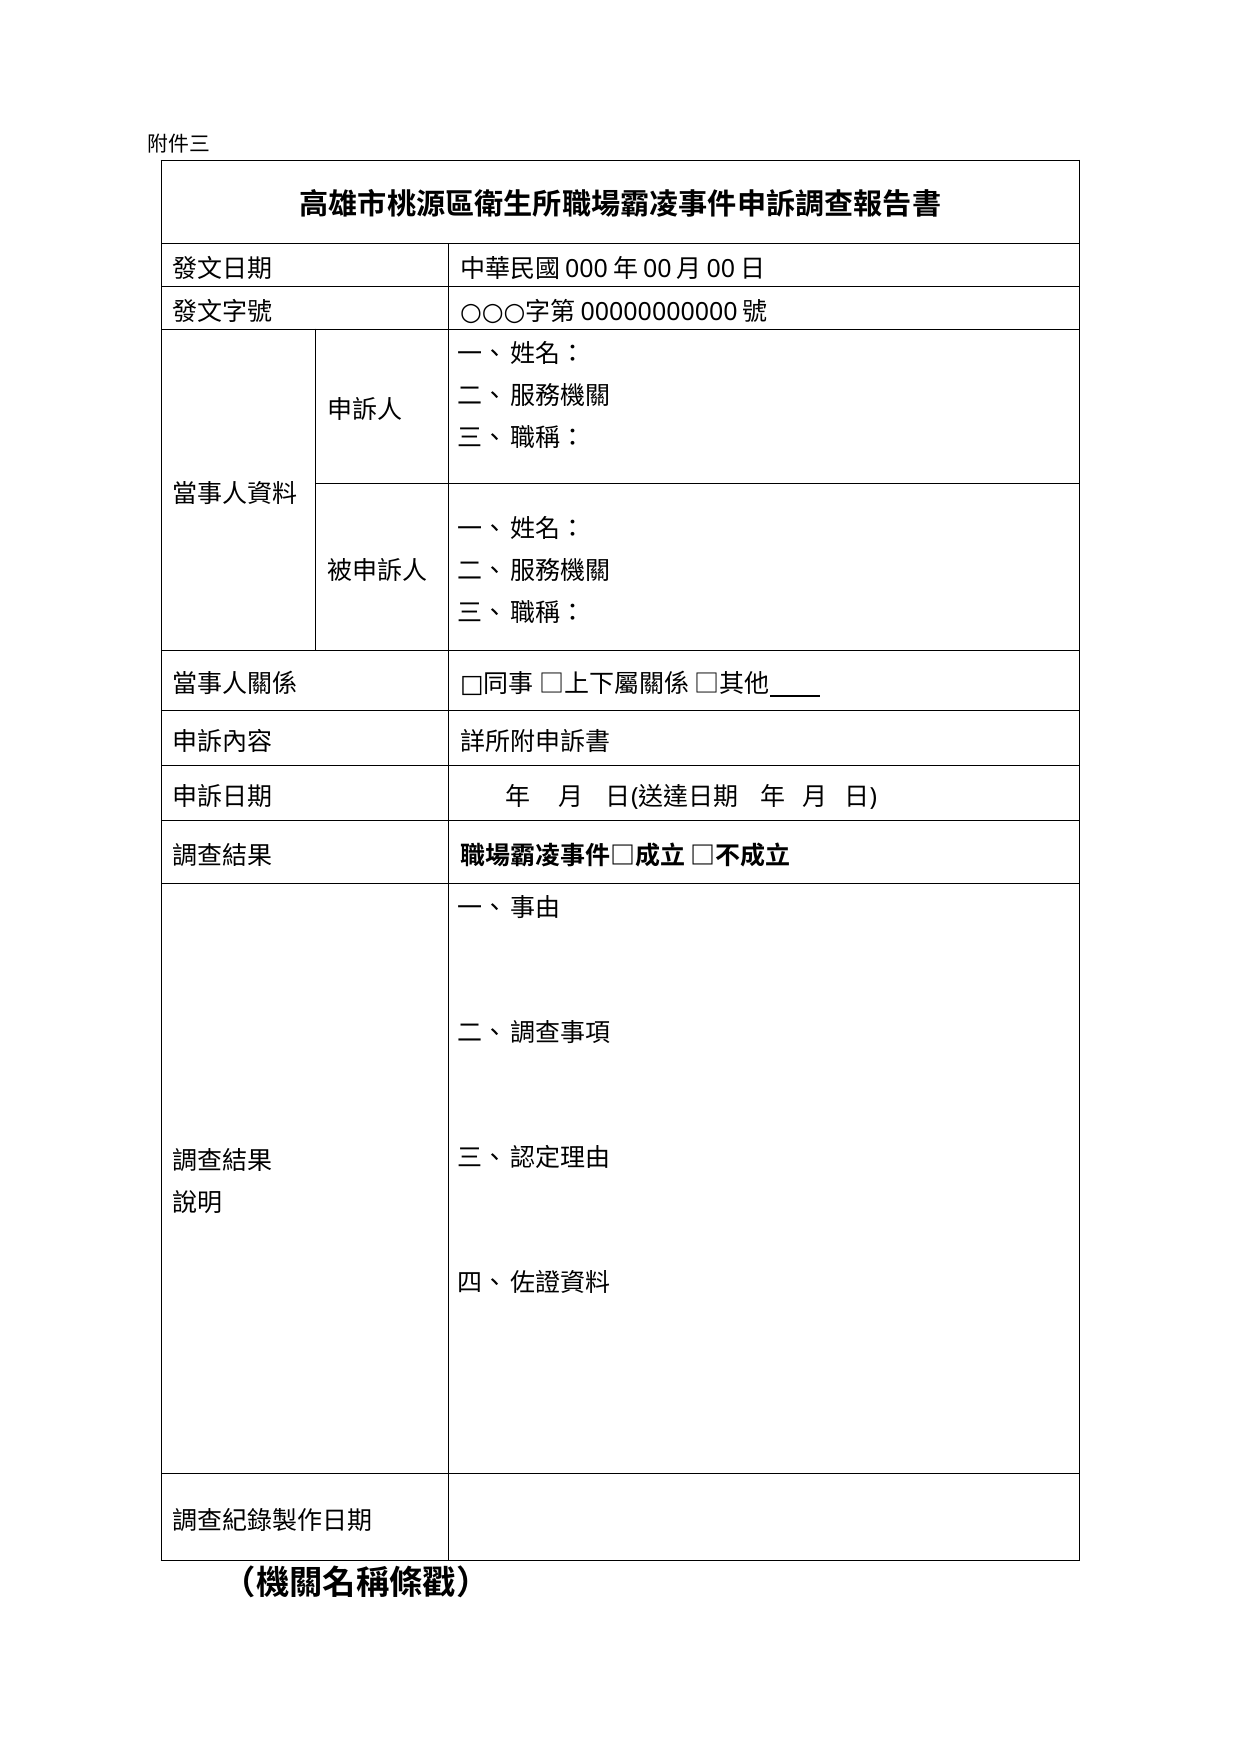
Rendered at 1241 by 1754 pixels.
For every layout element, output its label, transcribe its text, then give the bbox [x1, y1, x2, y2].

table_cell □同事 □上下屬關係 □其他 [449, 651, 1079, 710]
text 附件三 [148, 118, 1092, 160]
table_cell 申訴內容 [162, 711, 448, 764]
table_cell 申訴人 [316, 330, 448, 483]
table_cell 年 月 日(送達日期 年 月 日) [449, 766, 1079, 820]
table_cell 姓名： 服務機關 職稱： [449, 330, 1079, 483]
table_cell 詳所附申訴書 [449, 711, 1079, 764]
table_cell 被申訴人 [316, 484, 448, 650]
table_cell 姓名： 服務機關 職稱： [449, 484, 1079, 650]
table_cell 申訴日期 [162, 766, 448, 820]
table_cell 當事人關係 [162, 651, 448, 710]
table_cell 發文日期 [162, 244, 448, 286]
table_cell ○○○字第00000000000號 [449, 287, 1079, 328]
table_cell [449, 1474, 1079, 1560]
table_cell 調查結果 [162, 821, 448, 882]
table_cell 事由 調查事項 認定理由 佐證資料 [449, 884, 1079, 1472]
table_cell 發文字號 [162, 287, 448, 328]
table_header 高雄市桃源區衛生所職場霸凌事件申訴調查報告書 [162, 161, 1079, 243]
table_cell 職場霸凌事件□成立 □不成立 [449, 821, 1079, 882]
table_cell 調查紀錄製作日期 [162, 1474, 448, 1560]
text （機關名稱條戳） [223, 1561, 1092, 1603]
table_cell 調查結果 說明 [162, 884, 448, 1472]
table_cell 中華民國000年00月00日 [449, 244, 1079, 286]
table_cell 當事人資料 [162, 330, 315, 650]
